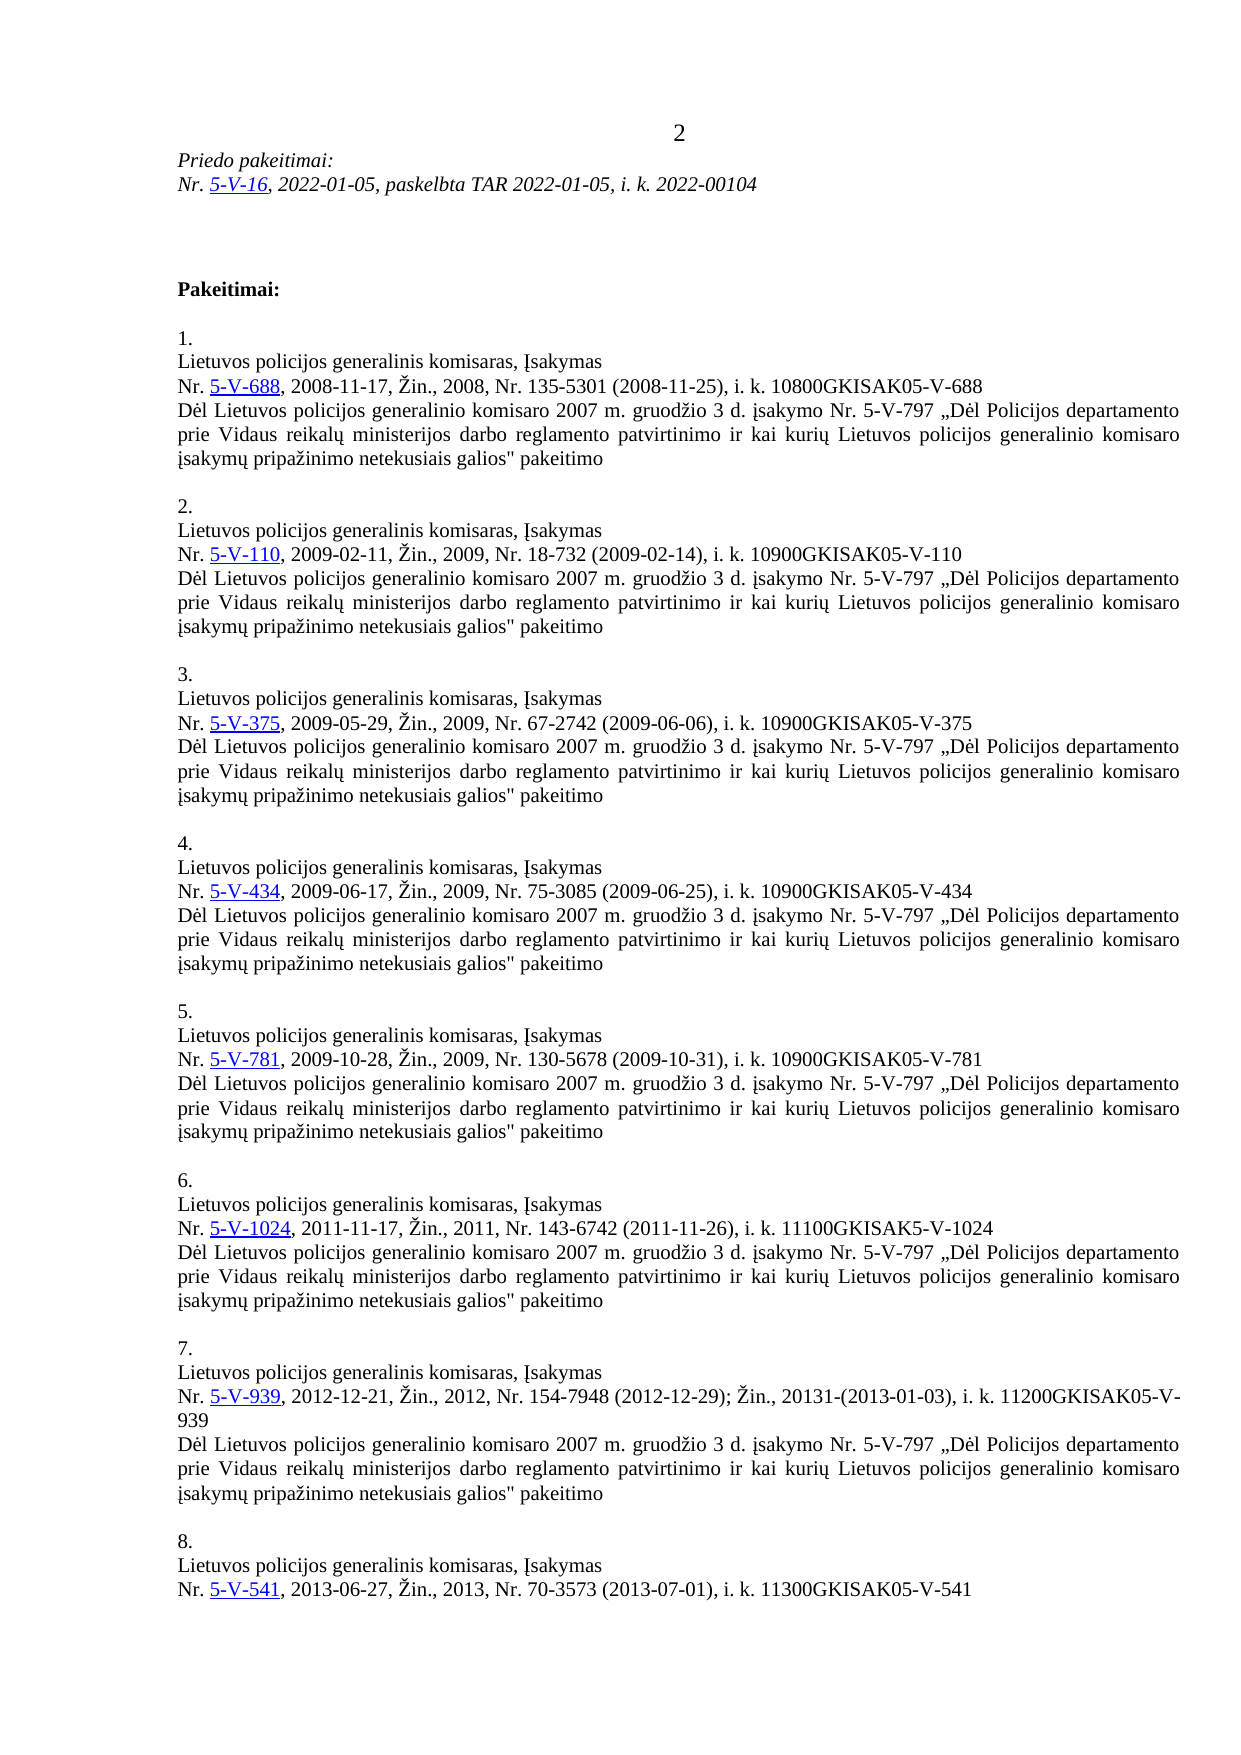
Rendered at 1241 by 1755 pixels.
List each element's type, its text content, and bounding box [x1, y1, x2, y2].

text Lietuvos policijos generalinis komisaras, Įsakymas [177, 349, 1181, 373]
text Nr. 5-V-688, 2008-11-17, Žin., 2008, Nr. 135-5301 (2008-11-25), i. k. 10800GKISAK05-V-688 [177, 373, 1181, 398]
text Lietuvos policijos generalinis komisaras, Įsakymas [177, 1360, 1181, 1384]
text 1. [177, 325, 1181, 349]
text Nr. 5-V-939, 2012-12-21, Žin., 2012, Nr. 154-7948 (2012-12-29); Žin., 20131-(2013-01-03), i. k. 11200GKISAK05-V-939 [177, 1384, 1181, 1432]
text 3. [177, 662, 1181, 686]
text 8. [177, 1528, 1181, 1553]
text Nr. 5-V-541, 2013-06-27, Žin., 2013, Nr. 70-3573 (2013-07-01), i. k. 11300GKISAK05-V-541 [177, 1577, 1181, 1601]
text Lietuvos policijos generalinis komisaras, Įsakymas [177, 518, 1181, 542]
text Dėl Lietuvos policijos generalinio komisaro 2007 m. gruodžio 3 d. įsakymo Nr. 5-V-797 „Dėl Policijos departamento prie Vidaus reikalų ministerijos darbo reglamento patvirtinimo ir kai kurių Lietuvos policijos generalinio komisaro įsakymų pripažinimo netekusiais galios" pakeitimo [177, 734, 1181, 807]
text 2. [177, 494, 1181, 518]
text Lietuvos policijos generalinis komisaras, Įsakymas [177, 1553, 1181, 1577]
text Pakeitimai: [177, 277, 1181, 301]
text Lietuvos policijos generalinis komisaras, Įsakymas [177, 686, 1181, 710]
text Dėl Lietuvos policijos generalinio komisaro 2007 m. gruodžio 3 d. įsakymo Nr. 5-V-797 „Dėl Policijos departamento prie Vidaus reikalų ministerijos darbo reglamento patvirtinimo ir kai kurių Lietuvos policijos generalinio komisaro įsakymų pripažinimo netekusiais galios" pakeitimo [177, 1071, 1181, 1143]
text 7. [177, 1336, 1181, 1360]
text Nr. 5-V-16, 2022-01-05, paskelbta TAR 2022-01-05, i. k. 2022-00104 [177, 172, 1181, 196]
text Dėl Lietuvos policijos generalinio komisaro 2007 m. gruodžio 3 d. įsakymo Nr. 5-V-797 „Dėl Policijos departamento prie Vidaus reikalų ministerijos darbo reglamento patvirtinimo ir kai kurių Lietuvos policijos generalinio komisaro įsakymų pripažinimo netekusiais galios" pakeitimo [177, 1432, 1181, 1504]
text Lietuvos policijos generalinis komisaras, Įsakymas [177, 1192, 1181, 1216]
text 4. [177, 831, 1181, 855]
text Dėl Lietuvos policijos generalinio komisaro 2007 m. gruodžio 3 d. įsakymo Nr. 5-V-797 „Dėl Policijos departamento prie Vidaus reikalų ministerijos darbo reglamento patvirtinimo ir kai kurių Lietuvos policijos generalinio komisaro įsakymų pripažinimo netekusiais galios" pakeitimo [177, 398, 1181, 470]
text Priedo pakeitimai: [177, 148, 1181, 172]
text Nr. 5-V-375, 2009-05-29, Žin., 2009, Nr. 67-2742 (2009-06-06), i. k. 10900GKISAK05-V-375 [177, 710, 1181, 734]
text Nr. 5-V-434, 2009-06-17, Žin., 2009, Nr. 75-3085 (2009-06-25), i. k. 10900GKISAK05-V-434 [177, 879, 1181, 903]
text 6. [177, 1168, 1181, 1192]
text Dėl Lietuvos policijos generalinio komisaro 2007 m. gruodžio 3 d. įsakymo Nr. 5-V-797 „Dėl Policijos departamento prie Vidaus reikalų ministerijos darbo reglamento patvirtinimo ir kai kurių Lietuvos policijos generalinio komisaro įsakymų pripažinimo netekusiais galios" pakeitimo [177, 903, 1181, 975]
text Nr. 5-V-781, 2009-10-28, Žin., 2009, Nr. 130-5678 (2009-10-31), i. k. 10900GKISAK05-V-781 [177, 1047, 1181, 1071]
text Nr. 5-V-1024, 2011-11-17, Žin., 2011, Nr. 143-6742 (2011-11-26), i. k. 11100GKISAK5-V-1024 [177, 1216, 1181, 1240]
text Dėl Lietuvos policijos generalinio komisaro 2007 m. gruodžio 3 d. įsakymo Nr. 5-V-797 „Dėl Policijos departamento prie Vidaus reikalų ministerijos darbo reglamento patvirtinimo ir kai kurių Lietuvos policijos generalinio komisaro įsakymų pripažinimo netekusiais galios" pakeitimo [177, 1240, 1181, 1312]
text Dėl Lietuvos policijos generalinio komisaro 2007 m. gruodžio 3 d. įsakymo Nr. 5-V-797 „Dėl Policijos departamento prie Vidaus reikalų ministerijos darbo reglamento patvirtinimo ir kai kurių Lietuvos policijos generalinio komisaro įsakymų pripažinimo netekusiais galios" pakeitimo [177, 566, 1181, 638]
text 5. [177, 999, 1181, 1023]
text Nr. 5-V-110, 2009-02-11, Žin., 2009, Nr. 18-732 (2009-02-14), i. k. 10900GKISAK05-V-110 [177, 542, 1181, 566]
text Lietuvos policijos generalinis komisaras, Įsakymas [177, 855, 1181, 879]
text Lietuvos policijos generalinis komisaras, Įsakymas [177, 1023, 1181, 1047]
